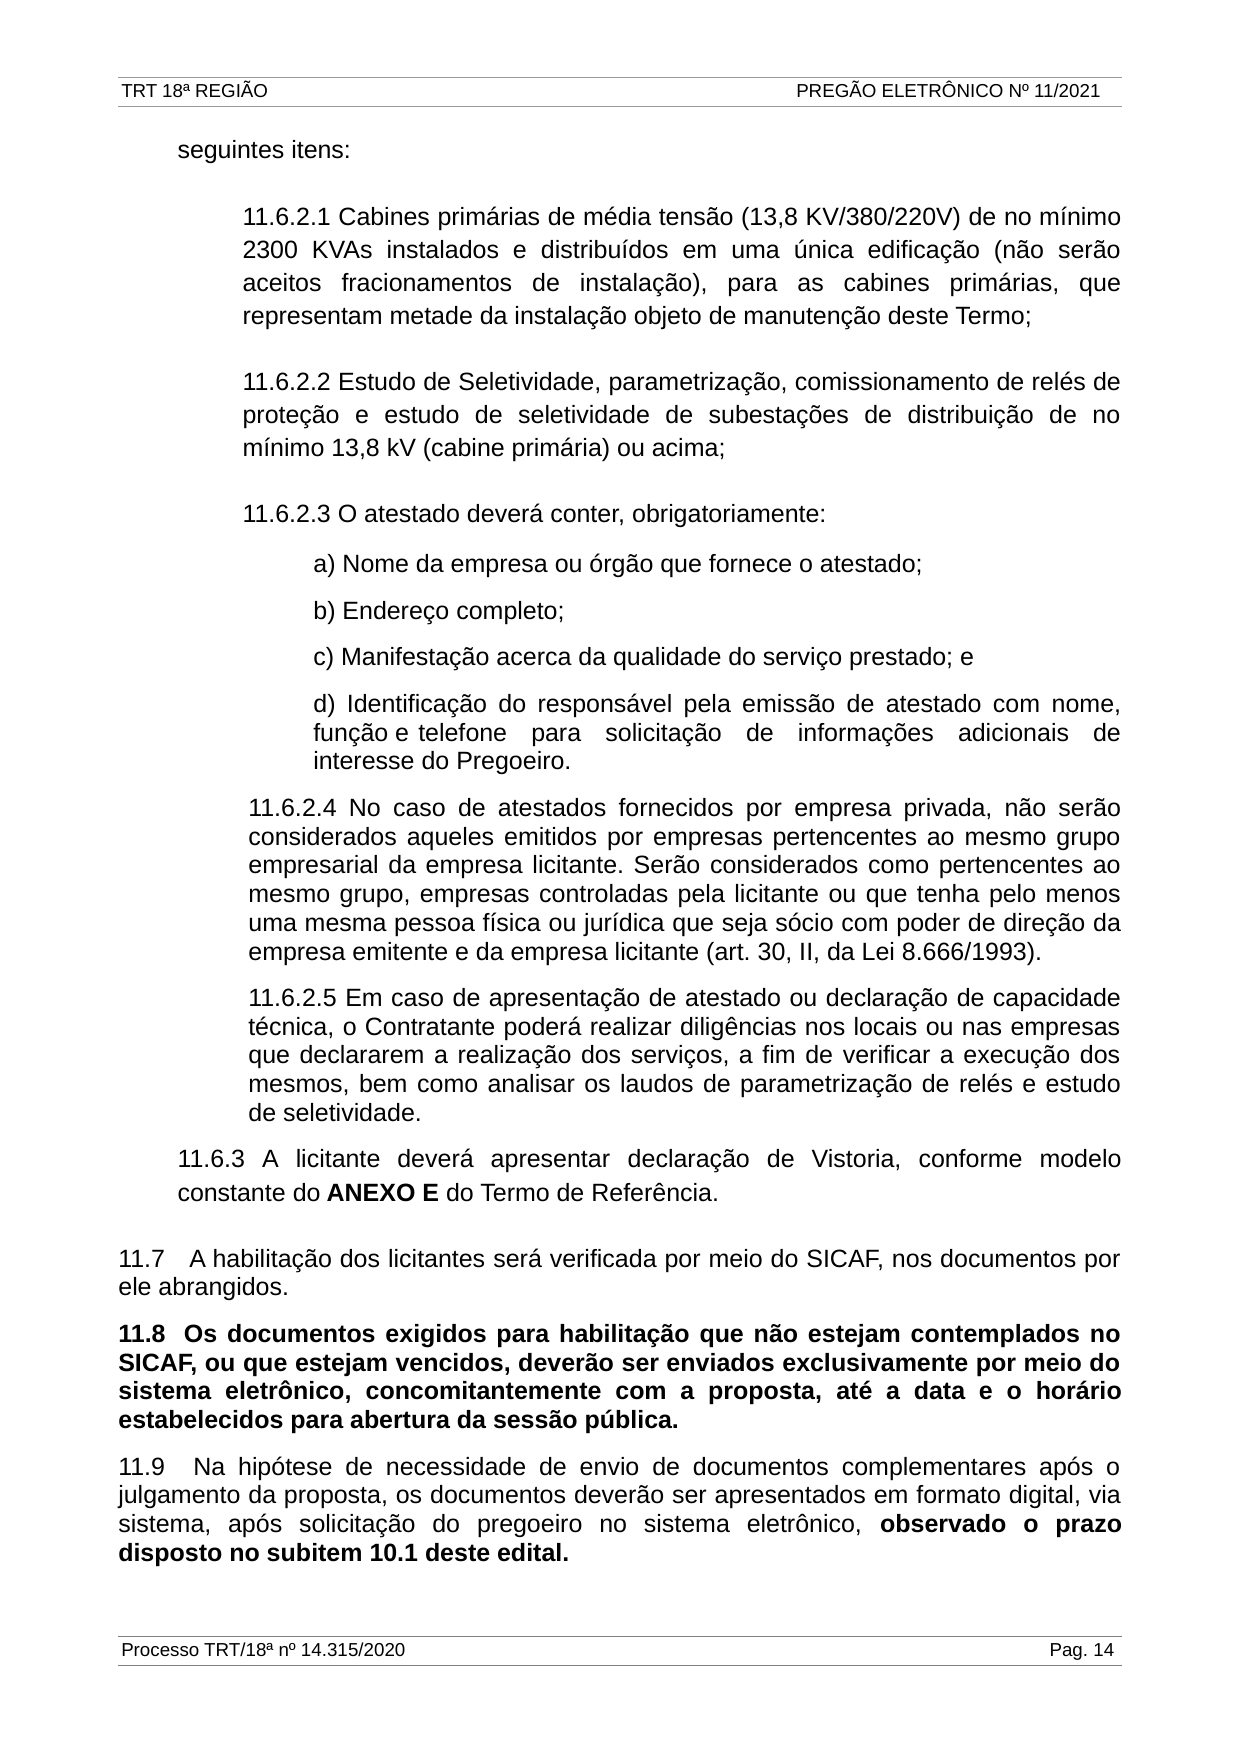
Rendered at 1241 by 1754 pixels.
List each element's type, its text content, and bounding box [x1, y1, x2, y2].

text b) Endereço completo; [313, 596, 1122, 625]
text 11.6.2.4 No caso de atestados fornecidos por empresa privada, não serão considerados aqueles emitidos por empresas pertencentes ao mesmo grupo empresarial da empresa licitante. Serão considerados como pertencentes ao mesmo grupo, empresas controladas pela licitante ou que tenha pelo menos uma mesma pessoa física ou jurídica que seja sócio com poder de direção da empresa emitente e da empresa licitante (art. 30, II, da Lei 8.666/1993). [248, 793, 1122, 965]
text 11.6.2.5 Em caso de apresentação de atestado ou declaração de capacidade técnica, o Contratante poderá realizar diligências nos locais ou nas empresas que declararem a realização dos serviços, a fim de verificar a execução dos mesmos, bem como analisar os laudos de parametrização de relés e estudo de seletividade. [248, 983, 1122, 1127]
text 11.9 Na hipótese de necessidade de envio de documentos complementares após o julgamento da proposta, os documentos deverão ser apresentados em formato digital, via sistema, após solicitação do pregoeiro no sistema eletrônico, observado o prazo disposto no subitem 10.1 deste edital. [118, 1451, 1122, 1566]
list 11.7 A habilitação dos licitantes será verificada por meio do SICAF, nos documentos por ele abrangidos. [118, 1243, 1122, 1301]
text d) Identificação do responsável pela emissão de atestado com nome, função e telefone para solicitação de informações adicionais de interesse do Pregoeiro. [313, 689, 1122, 775]
text 11.6.2.3 O atestado deverá conter, obrigatoriamente: [242, 499, 1122, 527]
text 11.6.2.1 Cabines primárias de média tensão (13,8 KV/380/220V) de no mínimo 2300 KVAs instalados e distribuídos em uma única edificação (não serão aceitos fracionamentos de instalação), para as cabines primárias, que representam metade da instalação objeto de manutenção deste Termo; [242, 202, 1122, 329]
text 11.8 Os documentos exigidos para habilitação que não estejam contemplados no SICAF, ou que estejam vencidos, deverão ser enviados exclusivamente por meio do sistema eletrônico, concomitantemente com a proposta, até a data e o horário estabelecidos para abertura da sessão pública. [118, 1319, 1122, 1434]
text 11.6.3 A licitante deverá apresentar declaração de Vistoria, conforme modelo constante do ANEXO E do Termo de Referência. [177, 1144, 1122, 1206]
text seguintes itens: [177, 136, 1122, 164]
text a) Nome da empresa ou órgão que fornece o atestado; [313, 549, 1122, 578]
text 11.6.2.2 Estudo de Seletividade, parametrização, comissionamento de relés de proteção e estudo de seletividade de subestações de distribuição de no mínimo 13,8 kV (cabine primária) ou acima; [242, 367, 1122, 461]
text c) Manifestação acerca da qualidade do serviço prestado; e [313, 642, 1122, 671]
